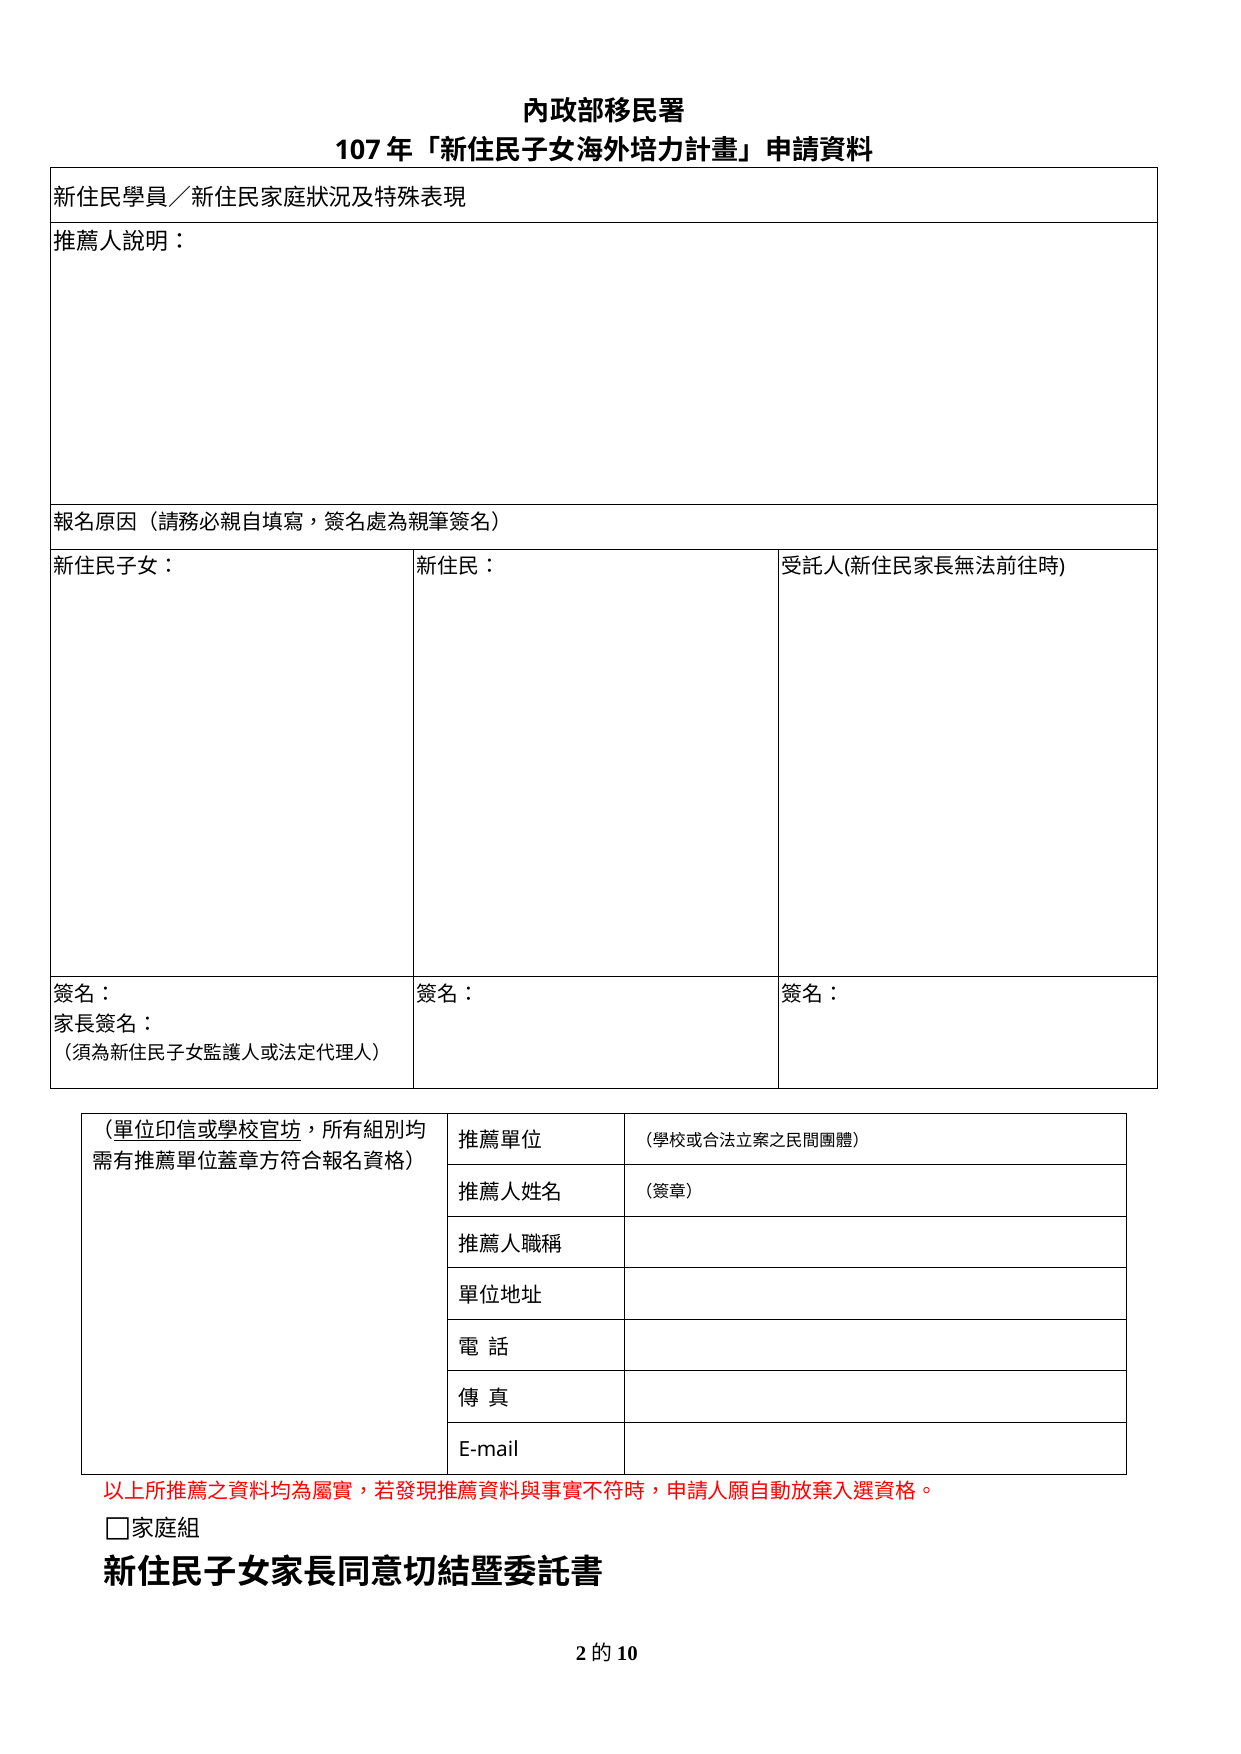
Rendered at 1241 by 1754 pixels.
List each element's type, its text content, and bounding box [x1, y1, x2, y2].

table_cell 推薦人職稱 [448, 1217, 624, 1267]
table_cell 新住民子女： [51, 550, 413, 976]
table_cell [625, 1268, 1126, 1319]
text 新住民子女家長同意切結暨委託書 [103, 1544, 1104, 1593]
table_cell [625, 1320, 1126, 1370]
table_cell [625, 1371, 1126, 1422]
table_header （單位印信或學校官坊，所有組別均需有推薦單位蓋章方符合報名資格） [82, 1114, 447, 1473]
table_cell （簽章） [625, 1165, 1126, 1216]
table_cell 單位地址 [448, 1268, 624, 1319]
table_cell [625, 1423, 1126, 1473]
table_cell 簽名： [779, 977, 1157, 1087]
table_cell E-mail [448, 1423, 624, 1473]
text 以上所推薦之資料均為屬實，若發現推薦資料與事實不符時，申請人願自動放棄入選資格。 [103, 1475, 1104, 1505]
table_cell 簽名： [414, 977, 778, 1087]
table_cell 推薦人姓名 [448, 1165, 624, 1216]
table_header （學校或合法立案之民間團體） [625, 1114, 1126, 1164]
table_cell 簽名： 家長簽名： （須為新住民子女監護人或法定代理人） [51, 977, 413, 1087]
table_cell 新住民： [414, 550, 778, 976]
table_header 推薦單位 [448, 1114, 624, 1164]
table_cell [625, 1217, 1126, 1267]
table_cell 受託人(新住民家長無法前往時) [779, 550, 1157, 976]
table_cell 新住民學員／新住民家庭狀況及特殊表現 [51, 168, 1157, 222]
table_cell 推薦人說明： [51, 223, 1157, 504]
table_cell 報名原因（請務必親自填寫，簽名處為親筆簽名） [51, 505, 1157, 549]
table_cell 電 話 [448, 1320, 624, 1370]
text □家庭組 [103, 1505, 1104, 1544]
table_cell 傳 真 [448, 1371, 624, 1422]
